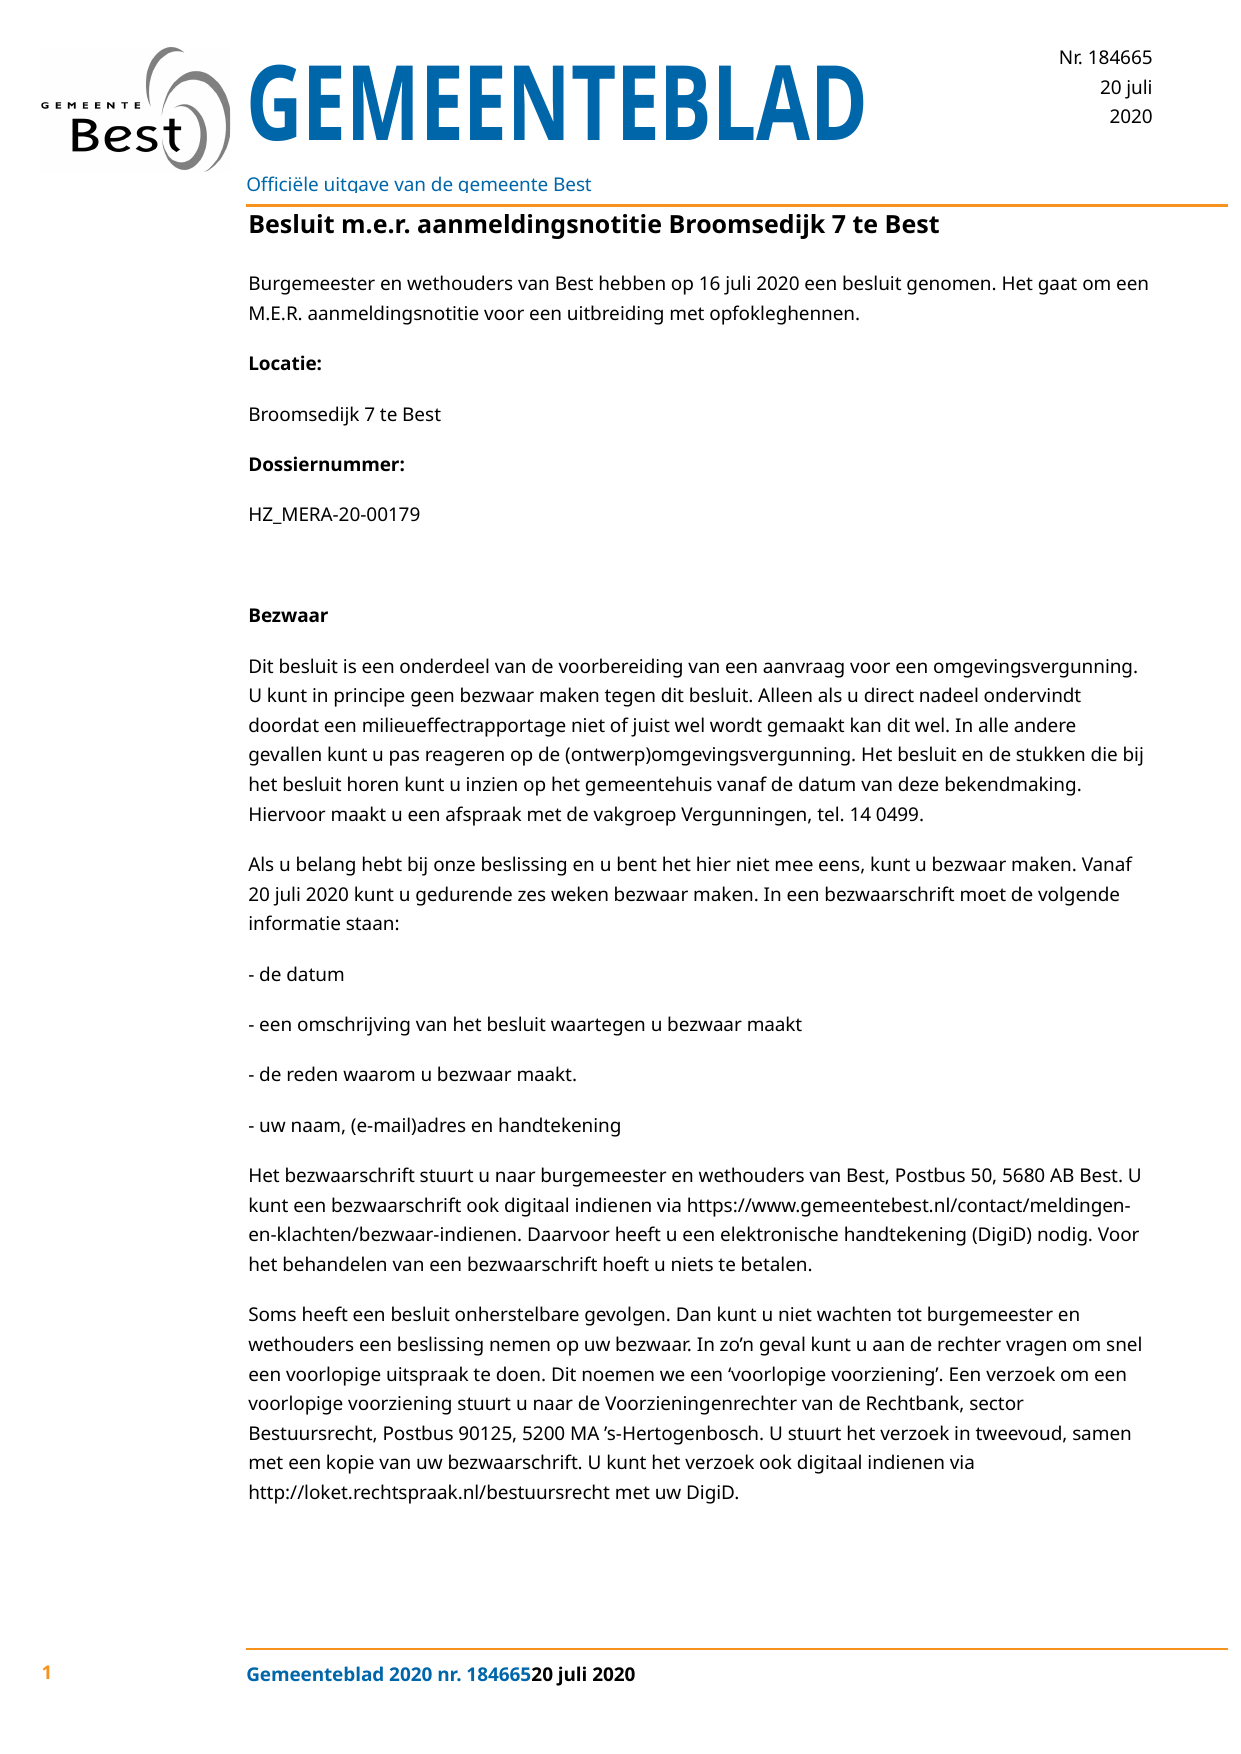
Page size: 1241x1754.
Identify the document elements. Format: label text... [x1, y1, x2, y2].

text Soms heeft een besluit onherstelbare gevolgen. Dan kunt u niet wachten tot burgemeester en wethouders een beslissing nemen op uw bezwaar. In zo’n geval kunt u aan de rechter vragen om snel een voorlopige uitspraak te doen. Dit noemen we een ‘voorlopige voorziening’. Een verzoek om een voorlopige voorziening stuurt u naar de Voorzieningenrechter van de Rechtbank, sector Bestuursrecht, Postbus 90125, 5200 MA ’s-Hertogenbosch. U stuurt het verzoek in tweevoud, samen met een kopie van uw bezwaarschrift. U kunt het verzoek ook digitaal indienen via http://loket.rechtspraak.nl/bestuursrecht met uw DigiD. [248, 1302, 1152, 1505]
text Locatie: [248, 350, 1152, 376]
text Dossiernummer: [248, 451, 1152, 477]
text HZ_MERA-20-00179 [248, 502, 1152, 527]
picture [41, 47, 231, 172]
text - een omschrijving van het besluit waartegen u bezwaar maakt [248, 1011, 1152, 1037]
text - de datum [248, 961, 1152, 986]
text - uw naam, (e-mail)adres en handtekening [248, 1112, 1152, 1138]
text Bezwaar [248, 602, 1152, 628]
text - de reden waarom u bezwaar maakt. [248, 1062, 1152, 1087]
text Dit besluit is een onderdeel van de voorbereiding van een aanvraag voor een omgevingsvergunning. U kunt in principe geen bezwaar maken tegen dit besluit. Alleen als u direct nadeel ondervindt doordat een milieueffectrapportage niet of juist wel wordt gemaakt kan dit wel. In alle andere gevallen kunt u pas reageren op de (ontwerp)omgevingsvergunning. Het besluit en de stukken die bij het besluit horen kunt u inzien op het gemeentehuis vanaf de datum van deze bekendmaking. Hiervoor maakt u een afspraak met de vakgroep Vergunningen, tel. 14 0499. [248, 653, 1152, 826]
text Het bezwaarschrift stuurt u naar burgemeester en wethouders van Best, Postbus 50, 5680 AB Best. U kunt een bezwaarschrift ook digitaal indienen via https://www.gemeentebest.nl/contact/meldingen-en-klachten/bezwaar-indienen. Daarvoor heeft u een elektronische handtekening (DigiD) nodig. Voor het behandelen van een bezwaarschrift hoeft u niets te betalen. [248, 1162, 1152, 1277]
text Broomsedijk 7 te Best [248, 401, 1152, 426]
text Als u belang hebt bij onze beslissing en u bent het hier niet mee eens, kunt u bezwaar maken. Vanaf 20 juli 2020 kunt u gedurende zes weken bezwaar maken. In een bezwaarschrift moet de volgende informatie staan: [248, 851, 1152, 936]
text Burgemeester en wethouders van Best hebben op 16 juli 2020 een besluit genomen. Het gaat om een M.E.R. aanmeldingsnotitie voor een uitbreiding met opfokleghennen. [248, 270, 1152, 326]
text Besluit m.e.r. aanmeldingsnotitie Broomsedijk 7 te Best [248, 207, 1152, 241]
